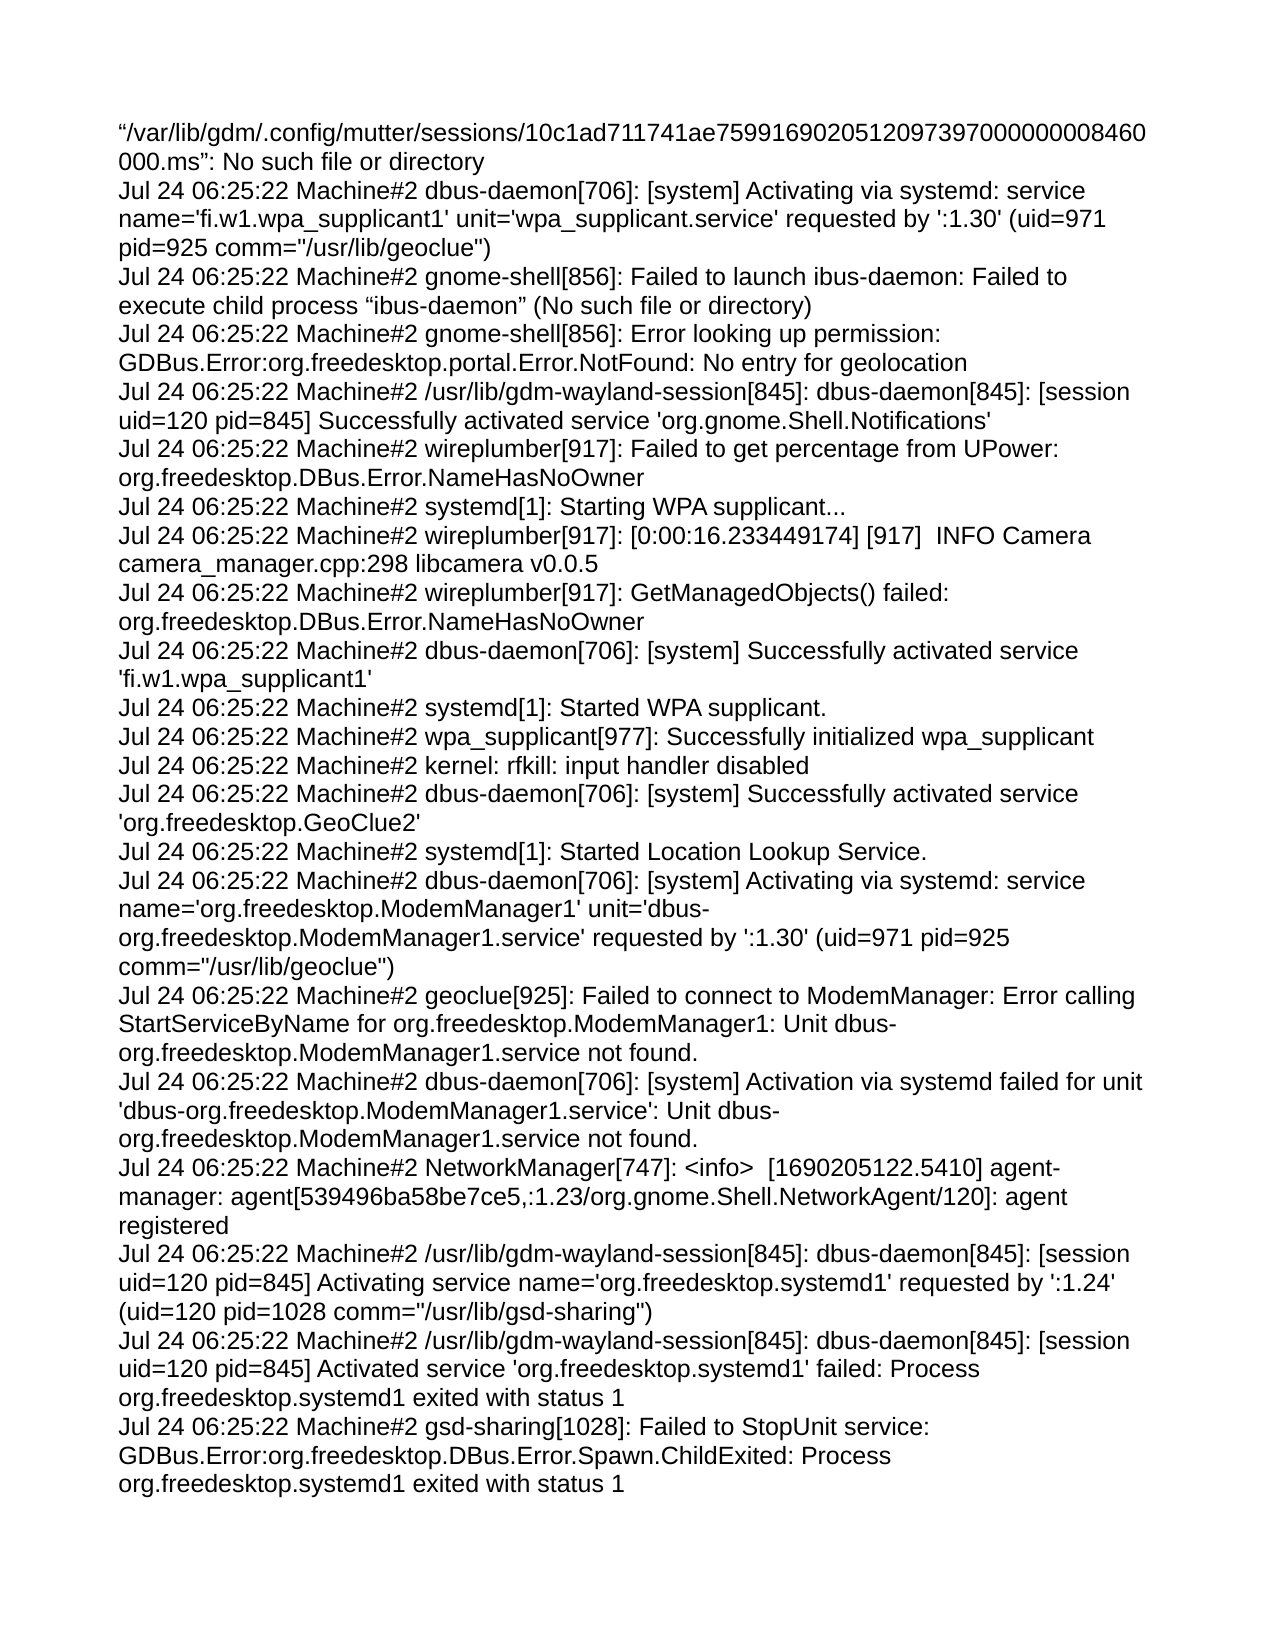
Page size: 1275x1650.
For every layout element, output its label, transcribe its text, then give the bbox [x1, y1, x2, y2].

text Jul 24 06:25:22 Machine#2 dbus-daemon[706]: [system] Activating via systemd: service name='org.freedesktop.ModemManager1' unit='dbus-org.freedesktop.ModemManager1.service' requested by ':1.30' (uid=971 pid=925 comm="/usr/lib/geoclue") [118, 866, 1157, 981]
text Jul 24 06:25:22 Machine#2 dbus-daemon[706]: [system] Activation via systemd failed for unit 'dbus-org.freedesktop.ModemManager1.service': Unit dbus-org.freedesktop.ModemManager1.service not found. [118, 1067, 1157, 1153]
text Jul 24 06:25:22 Machine#2 dbus-daemon[706]: [system] Activating via systemd: service name='fi.w1.wpa_supplicant1' unit='wpa_supplicant.service' requested by ':1.30' (uid=971 pid=925 comm="/usr/lib/geoclue") [118, 176, 1157, 262]
text Jul 24 06:25:22 Machine#2 gsd-sharing[1028]: Failed to StopUnit service: GDBus.Error:org.freedesktop.DBus.Error.Spawn.ChildExited: Process org.freedesktop.systemd1 exited with status 1 [118, 1412, 1157, 1498]
text “/var/lib/gdm/.config/mutter/sessions/10c1ad711741ae7599169020512097397000000008460000.ms”: No such file or directory [118, 118, 1157, 176]
text Jul 24 06:25:22 Machine#2 wireplumber[917]: GetManagedObjects() failed: org.freedesktop.DBus.Error.NameHasNoOwner [118, 578, 1157, 636]
text Jul 24 06:25:22 Machine#2 dbus-daemon[706]: [system] Successfully activated service 'org.freedesktop.GeoClue2' [118, 779, 1157, 837]
text Jul 24 06:25:22 Machine#2 /usr/lib/gdm-wayland-session[845]: dbus-daemon[845]: [session uid=120 pid=845] Activating service name='org.freedesktop.systemd1' requested by ':1.24' (uid=120 pid=1028 comm="/usr/lib/gsd-sharing") [118, 1239, 1157, 1326]
text Jul 24 06:25:22 Machine#2 NetworkManager[747]: <info> [1690205122.5410] agent-manager: agent[539496ba58be7ce5,:1.23/org.gnome.Shell.NetworkAgent/120]: agent registered [118, 1153, 1157, 1239]
text Jul 24 06:25:22 Machine#2 geoclue[925]: Failed to connect to ModemManager: Error calling StartServiceByName for org.freedesktop.ModemManager1: Unit dbus-org.freedesktop.ModemManager1.service not found. [118, 981, 1157, 1067]
text Jul 24 06:25:22 Machine#2 dbus-daemon[706]: [system] Successfully activated service 'fi.w1.wpa_supplicant1' [118, 636, 1157, 693]
text Jul 24 06:25:22 Machine#2 systemd[1]: Started WPA supplicant. [118, 693, 1157, 722]
text Jul 24 06:25:22 Machine#2 wireplumber[917]: [0:00:16.233449174] [917] INFO Camera camera_manager.cpp:298 libcamera v0.0.5 [118, 521, 1157, 578]
text Jul 24 06:25:22 Machine#2 /usr/lib/gdm-wayland-session[845]: dbus-daemon[845]: [session uid=120 pid=845] Successfully activated service 'org.gnome.Shell.Notifications' [118, 377, 1157, 434]
text Jul 24 06:25:22 Machine#2 /usr/lib/gdm-wayland-session[845]: dbus-daemon[845]: [session uid=120 pid=845] Activated service 'org.freedesktop.systemd1' failed: Process org.freedesktop.systemd1 exited with status 1 [118, 1326, 1157, 1412]
text Jul 24 06:25:22 Machine#2 systemd[1]: Starting WPA supplicant... [118, 492, 1157, 521]
text Jul 24 06:25:22 Machine#2 kernel: rfkill: input handler disabled [118, 751, 1157, 779]
text Jul 24 06:25:22 Machine#2 gnome-shell[856]: Error looking up permission: GDBus.Error:org.freedesktop.portal.Error.NotFound: No entry for geolocation [118, 319, 1157, 377]
text Jul 24 06:25:22 Machine#2 wireplumber[917]: Failed to get percentage from UPower: org.freedesktop.DBus.Error.NameHasNoOwner [118, 434, 1157, 492]
text Jul 24 06:25:22 Machine#2 gnome-shell[856]: Failed to launch ibus-daemon: Failed to execute child process “ibus-daemon” (No such file or directory) [118, 262, 1157, 319]
text Jul 24 06:25:22 Machine#2 systemd[1]: Started Location Lookup Service. [118, 837, 1157, 866]
text Jul 24 06:25:22 Machine#2 wpa_supplicant[977]: Successfully initialized wpa_supplicant [118, 722, 1157, 751]
